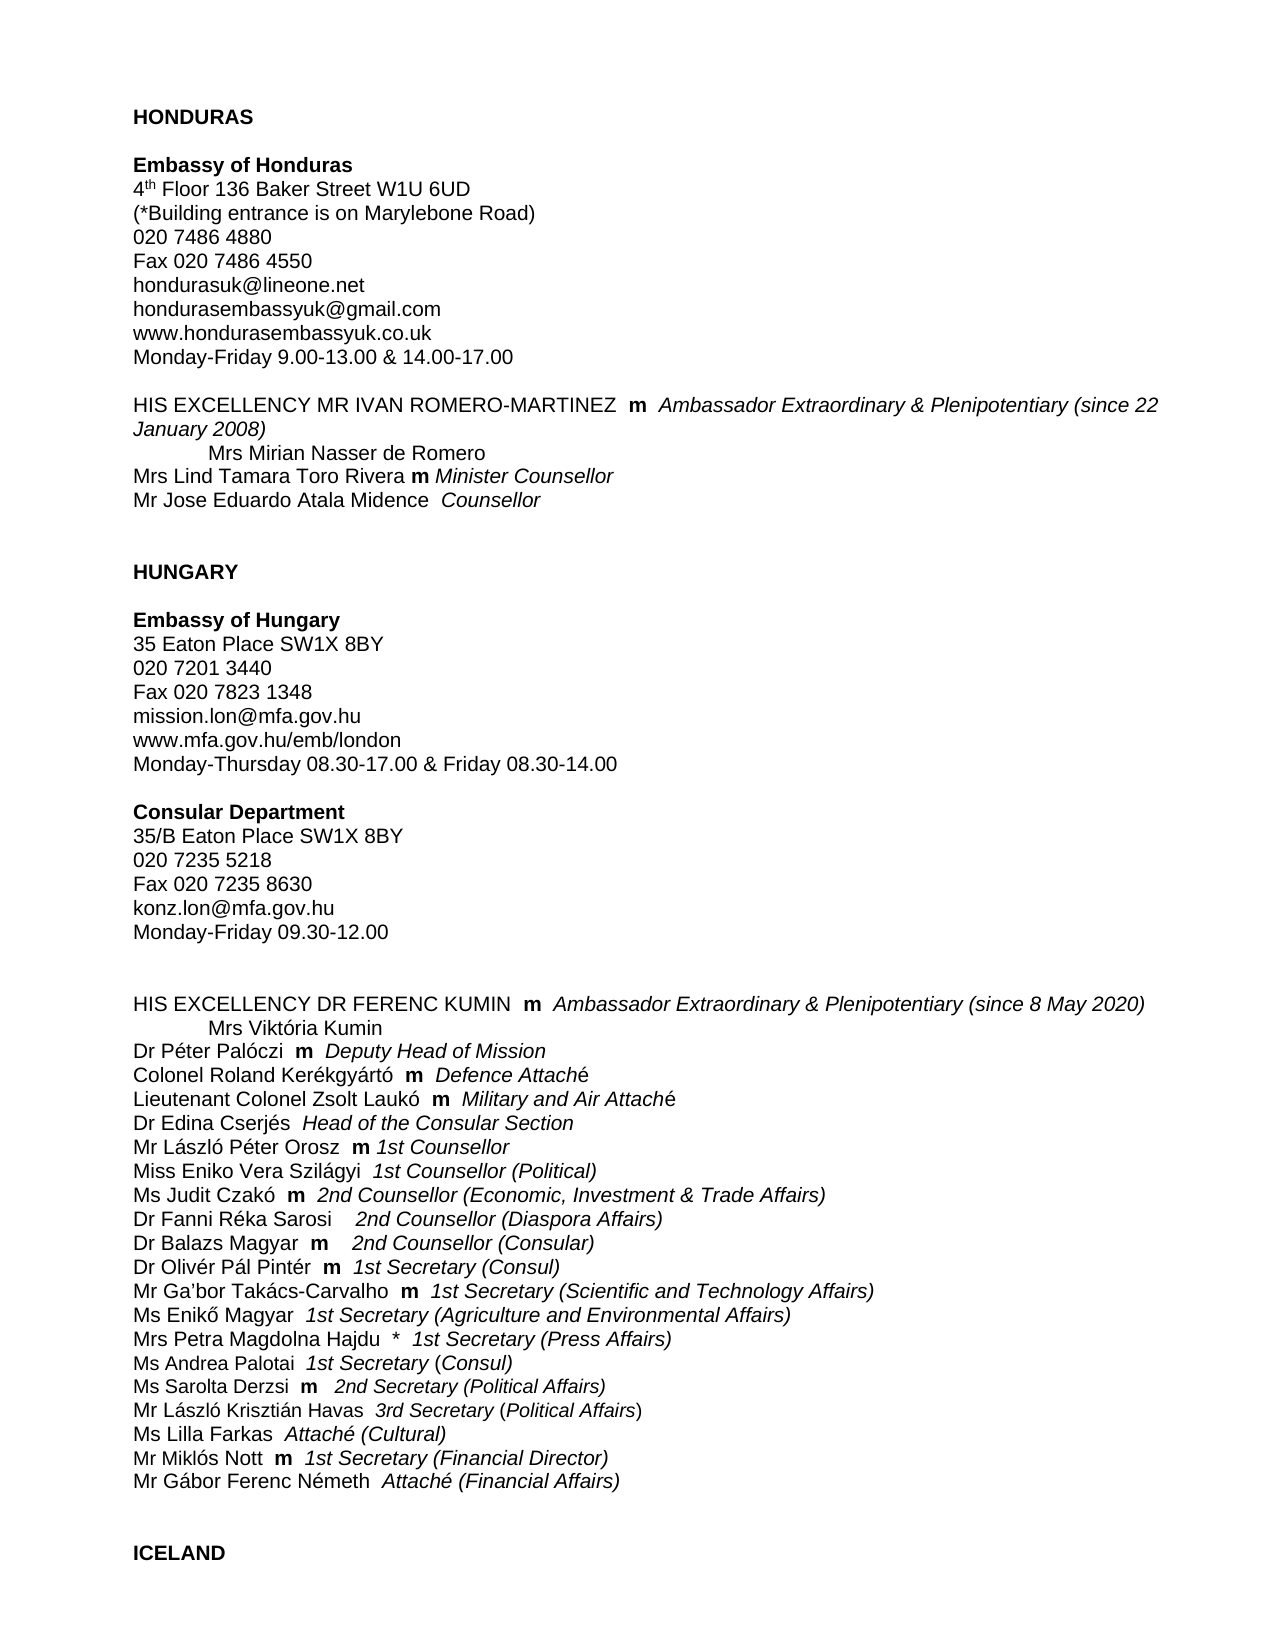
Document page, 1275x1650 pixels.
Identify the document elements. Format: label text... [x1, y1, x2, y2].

text Fax 020 7486 4550 [133, 249, 1181, 273]
text 35 Eaton Place SW1X 8BY [133, 632, 1181, 656]
text Lieutenant Colonel Zsolt Laukó m Military and Air Attaché [133, 1087, 1181, 1111]
text Mr László Krisztián Havas 3rd Secretary (Political Affairs) [133, 1397, 1181, 1421]
text hondurasuk@lineone.net [133, 273, 1181, 297]
text Dr Fanni Réka Sarosi 2nd Counsellor (Diaspora Affairs) [133, 1207, 1181, 1231]
text Ms Andrea Palotai 1st Secretary (Consul) [133, 1351, 1181, 1375]
text Dr Balazs Magyar m 2nd Counsellor (Consular) [133, 1231, 1181, 1255]
text www.hondurasembassyuk.co.uk [133, 321, 1181, 344]
text Consular Department [133, 800, 1181, 824]
text Mrs Petra Magdolna Hajdu * 1st Secretary (Press Affairs) [133, 1327, 1181, 1351]
text Mr Jose Eduardo Atala Midence Counsellor [133, 488, 1181, 512]
text 020 7235 5218 [133, 848, 1181, 872]
text Colonel Roland Kerékgyártó m Defence Attaché [133, 1063, 1181, 1087]
text Ms Enikő Magyar 1st Secretary (Agriculture and Environmental Affairs) [133, 1303, 1181, 1327]
text Mrs Lind Tamara Toro Rivera m Minister Counsellor [133, 464, 1181, 488]
text Mr László Péter Orosz m 1st Counsellor [133, 1135, 1181, 1159]
text HONDURAS [133, 105, 1181, 129]
text Monday-Friday 09.30-12.00 [133, 919, 1181, 943]
text 020 7201 3440 [133, 656, 1181, 680]
text Embassy of Honduras [133, 153, 1181, 177]
text Dr Edina Cserjés Head of the Consular Section [133, 1111, 1181, 1135]
text HIS EXCELLENCY MR IVAN ROMERO-MARTINEZ m Ambassador Extraordinary & Plenipotentiary (since 22 January 2008) [133, 392, 1181, 440]
text HUNGARY [133, 560, 1181, 584]
text Mr Gábor Ferenc Németh Attaché (Financial Affairs) [133, 1469, 1181, 1493]
text Fax 020 7235 8630 [133, 872, 1181, 896]
text www.mfa.gov.hu/emb/london [133, 728, 1181, 752]
text konz.lon@mfa.gov.hu [133, 896, 1181, 919]
text HIS EXCELLENCY DR FERENC KUMIN m Ambassador Extraordinary & Plenipotentiary (since 8 May 2020) [133, 991, 1181, 1015]
text 35/B Eaton Place SW1X 8BY [133, 824, 1181, 848]
text hondurasembassyuk@gmail.com [133, 297, 1181, 321]
text Fax 020 7823 1348 [133, 680, 1181, 704]
text Monday-Friday 9.00-13.00 & 14.00-17.00 [133, 344, 1181, 368]
text 020 7486 4880 [133, 225, 1181, 249]
text Dr Olivér Pál Pintér m 1st Secretary (Consul) [133, 1255, 1181, 1279]
text Ms Judit Czakó m 2nd Counsellor (Economic, Investment & Trade Affairs) [133, 1183, 1181, 1207]
text Mrs Viktória Kumin [133, 1015, 1181, 1039]
text (*Building entrance is on Marylebone Road) [133, 201, 1181, 225]
text mission.lon@mfa.gov.hu [133, 704, 1181, 728]
text Dr Péter Palóczi m Deputy Head of Mission [133, 1039, 1181, 1063]
text Ms Lilla Farkas Attaché (Cultural) [133, 1421, 1181, 1445]
text Monday-Thursday 08.30-17.00 & Friday 08.30-14.00 [133, 752, 1181, 776]
text Embassy of Hungary [133, 608, 1181, 632]
text ICELAND [133, 1541, 1181, 1565]
text Mrs Mirian Nasser de Romero [133, 440, 1181, 464]
text Miss Eniko Vera Szilágyi 1st Counsellor (Political) [133, 1159, 1181, 1183]
text Mr Miklós Nott m 1st Secretary (Financial Director) [133, 1445, 1181, 1469]
text 4th Floor 136 Baker Street W1U 6UD [133, 177, 1181, 201]
text Mr Ga’bor Takács-Carvalho m 1st Secretary (Scientific and Technology Affairs) [133, 1279, 1181, 1303]
text Ms Sarolta Derzsi m 2nd Secretary (Political Affairs) [133, 1375, 1181, 1397]
